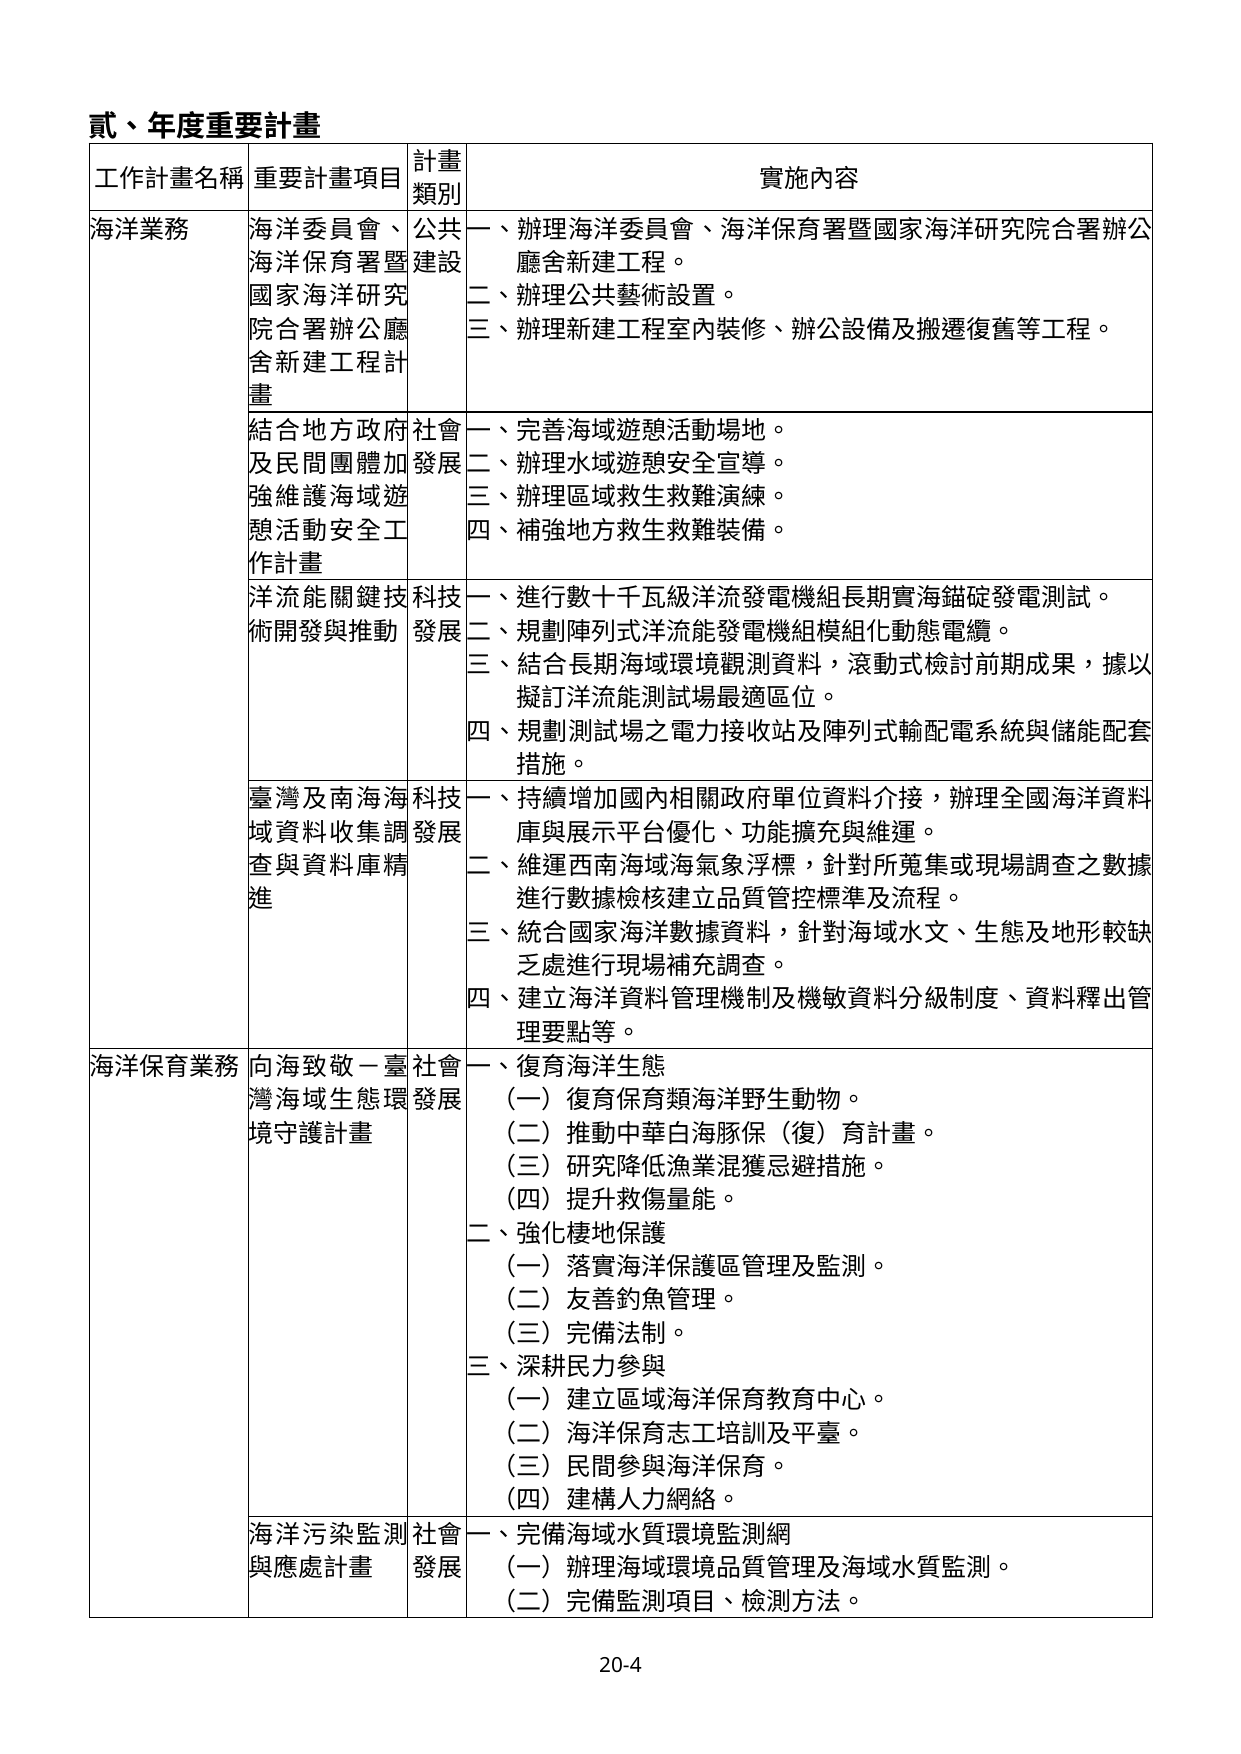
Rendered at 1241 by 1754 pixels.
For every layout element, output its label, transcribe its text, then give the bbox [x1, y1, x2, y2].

table_cell 一、復育海洋生態 （一）復育保育類海洋野生動物。 （二）推動中華白海豚保（復）育計畫。 （三）研究降低漁業混獲忌避措施。 （四）提升救傷量能。 二、強化棲地保護 （一）落實海洋保護區管理及監測。 （二）友善釣魚管理。 （三）完備法制。 三、深耕民力參與 （一）建立區域海洋保育教育中心。 （二）海洋保育志工培訓及平臺。 （三）民間參與海洋保育。 （四）建構人力網絡。 [467, 1049, 1152, 1516]
table_cell 一、完備海域水質環境監測網 （一）辦理海域環境品質管理及海域水質監測。 （二）完備監測項目、檢測方法。 [467, 1517, 1152, 1617]
table_cell 洋流能關鍵技術開發與推動 [249, 580, 407, 780]
table_cell 社會發展 [408, 413, 466, 579]
table_header 實施內容 [467, 144, 1152, 210]
table_cell 一、持續增加國內相關政府單位資料介接，辦理全國海洋資料庫與展示平台優化、功能擴充與維運。 二、維運西南海域海氣象浮標，針對所蒐集或現場調查之數據進行數據檢核建立品質管控標準及流程。 三、統合國家海洋數據資料，針對海域水文、生態及地形較缺乏處進行現場補充調查。 四、建立海洋資料管理機制及機敏資料分級制度、資料釋出管理要點等。 [467, 781, 1152, 1048]
table_cell 一、辦理海洋委員會、海洋保育署暨國家海洋研究院合署辦公廳舍新建工程。 二、辦理公共藝術設置。 三、辦理新建工程室內裝修、辦公設備及搬遷復舊等工程。 [467, 211, 1152, 411]
table_cell 結合地方政府及民間團體加強維護海域遊憩活動安全工作計畫 [249, 413, 407, 579]
table_header 工作計畫名稱 [90, 144, 248, 210]
text 貳、年度重要計畫 [88, 109, 1152, 143]
table_cell 公共建設 [408, 211, 466, 411]
table_header 重要計畫項目 [249, 144, 407, 210]
table_cell 社會發展 [408, 1517, 466, 1617]
table_cell 科技發展 [408, 781, 466, 1048]
table_cell 科技發展 [408, 580, 466, 780]
table_cell 社會發展 [408, 1049, 466, 1516]
table_cell 臺灣及南海海域資料收集調查與資料庫精進 [249, 781, 407, 1048]
table_cell 一、完善海域遊憩活動場地。 二、辦理水域遊憩安全宣導。 三、辦理區域救生救難演練。 四、補強地方救生救難裝備。 [467, 413, 1152, 579]
table_cell 海洋保育業務 [90, 1049, 248, 1617]
table_cell 一、進行數十千瓦級洋流發電機組長期實海錨碇發電測試。 二、規劃陣列式洋流能發電機組模組化動態電纜。 三、結合長期海域環境觀測資料，滾動式檢討前期成果，據以擬訂洋流能測試場最適區位。 四、規劃測試場之電力接收站及陣列式輸配電系統與儲能配套措施。 [467, 580, 1152, 780]
table_cell 海洋業務 [90, 211, 248, 1048]
table_cell 海洋委員會、海洋保育署暨國家海洋研究院合署辦公廳舍新建工程計畫 [249, 211, 407, 411]
table_cell 海洋污染監測與應處計畫 [249, 1517, 407, 1617]
table_cell 向海致敬－臺灣海域生態環境守護計畫 [249, 1049, 407, 1516]
table_header 計畫類別 [408, 144, 466, 210]
